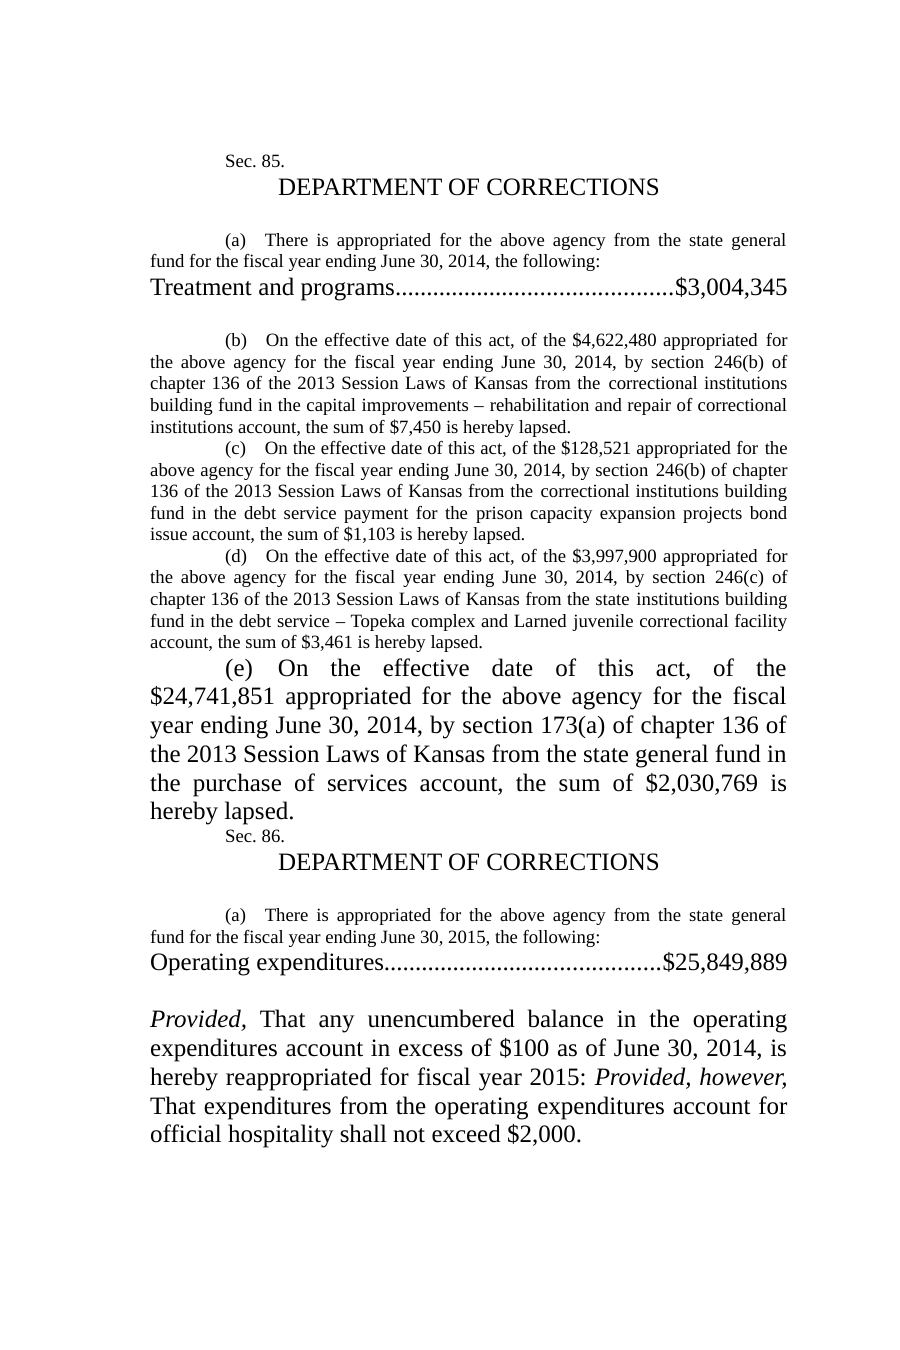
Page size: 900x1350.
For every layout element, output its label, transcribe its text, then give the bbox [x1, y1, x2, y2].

text Provided, That any unencumbered balance in the operating expenditures account in excess of $100 as of June 30, 2014, is hereby reappropriated for fiscal year 2015: Provided, however, That expenditures from the operating expenditures account for official hospitality shall not exceed $2,000. [150, 1004, 787, 1148]
text Sec. 85. [150, 150, 787, 172]
text (d) On the effective date of this act, of the $3,997,900 appropriated for the above agency for the fiscal year ending June 30, 2014, by section 246(c) of chapter 136 of the 2013 Session Laws of Kansas from the state institutions building fund in the debt service – Topeka complex and Larned juvenile correctional facility account, the sum of $3,461 is hereby lapsed. [150, 545, 787, 653]
text DEPARTMENT OF CORRECTIONS [150, 172, 787, 200]
text Sec. 86. [150, 825, 787, 847]
text Operating expenditures $25,849,889 [150, 947, 787, 976]
text (c) On the effective date of this act, of the $128,521 appropriated for the above agency for the fiscal year ending June 30, 2014, by section 246(b) of chapter 136 of the 2013 Session Laws of Kansas from the correctional institutions building fund in the debt service payment for the prison capacity expansion projects bond issue account, the sum of $1,103 is hereby lapsed. [150, 437, 787, 545]
text (e) On the effective date of this act, of the $24,741,851 appropriated for the above agency for the fiscal year ending June 30, 2014, by section 173(a) of chapter 136 of the 2013 Session Laws of Kansas from the state general fund in the purchase of services account, the sum of $2,030,769 is hereby lapsed. [150, 653, 787, 825]
text Treatment and programs $3,004,345 [150, 272, 787, 301]
text (b) On the effective date of this act, of the $4,622,480 appropriated for the above agency for the fiscal year ending June 30, 2014, by section 246(b) of chapter 136 of the 2013 Session Laws of Kansas from the correctional institutions building fund in the capital improvements – rehabilitation and repair of correctional institutions account, the sum of $7,450 is hereby lapsed. [150, 329, 787, 437]
text (a) There is appropriated for the above agency from the state general fund for the fiscal year ending June 30, 2014, the following: [150, 229, 787, 272]
text DEPARTMENT OF CORRECTIONS [150, 847, 787, 876]
text (a) There is appropriated for the above agency from the state general fund for the fiscal year ending June 30, 2015, the following: [150, 904, 787, 947]
